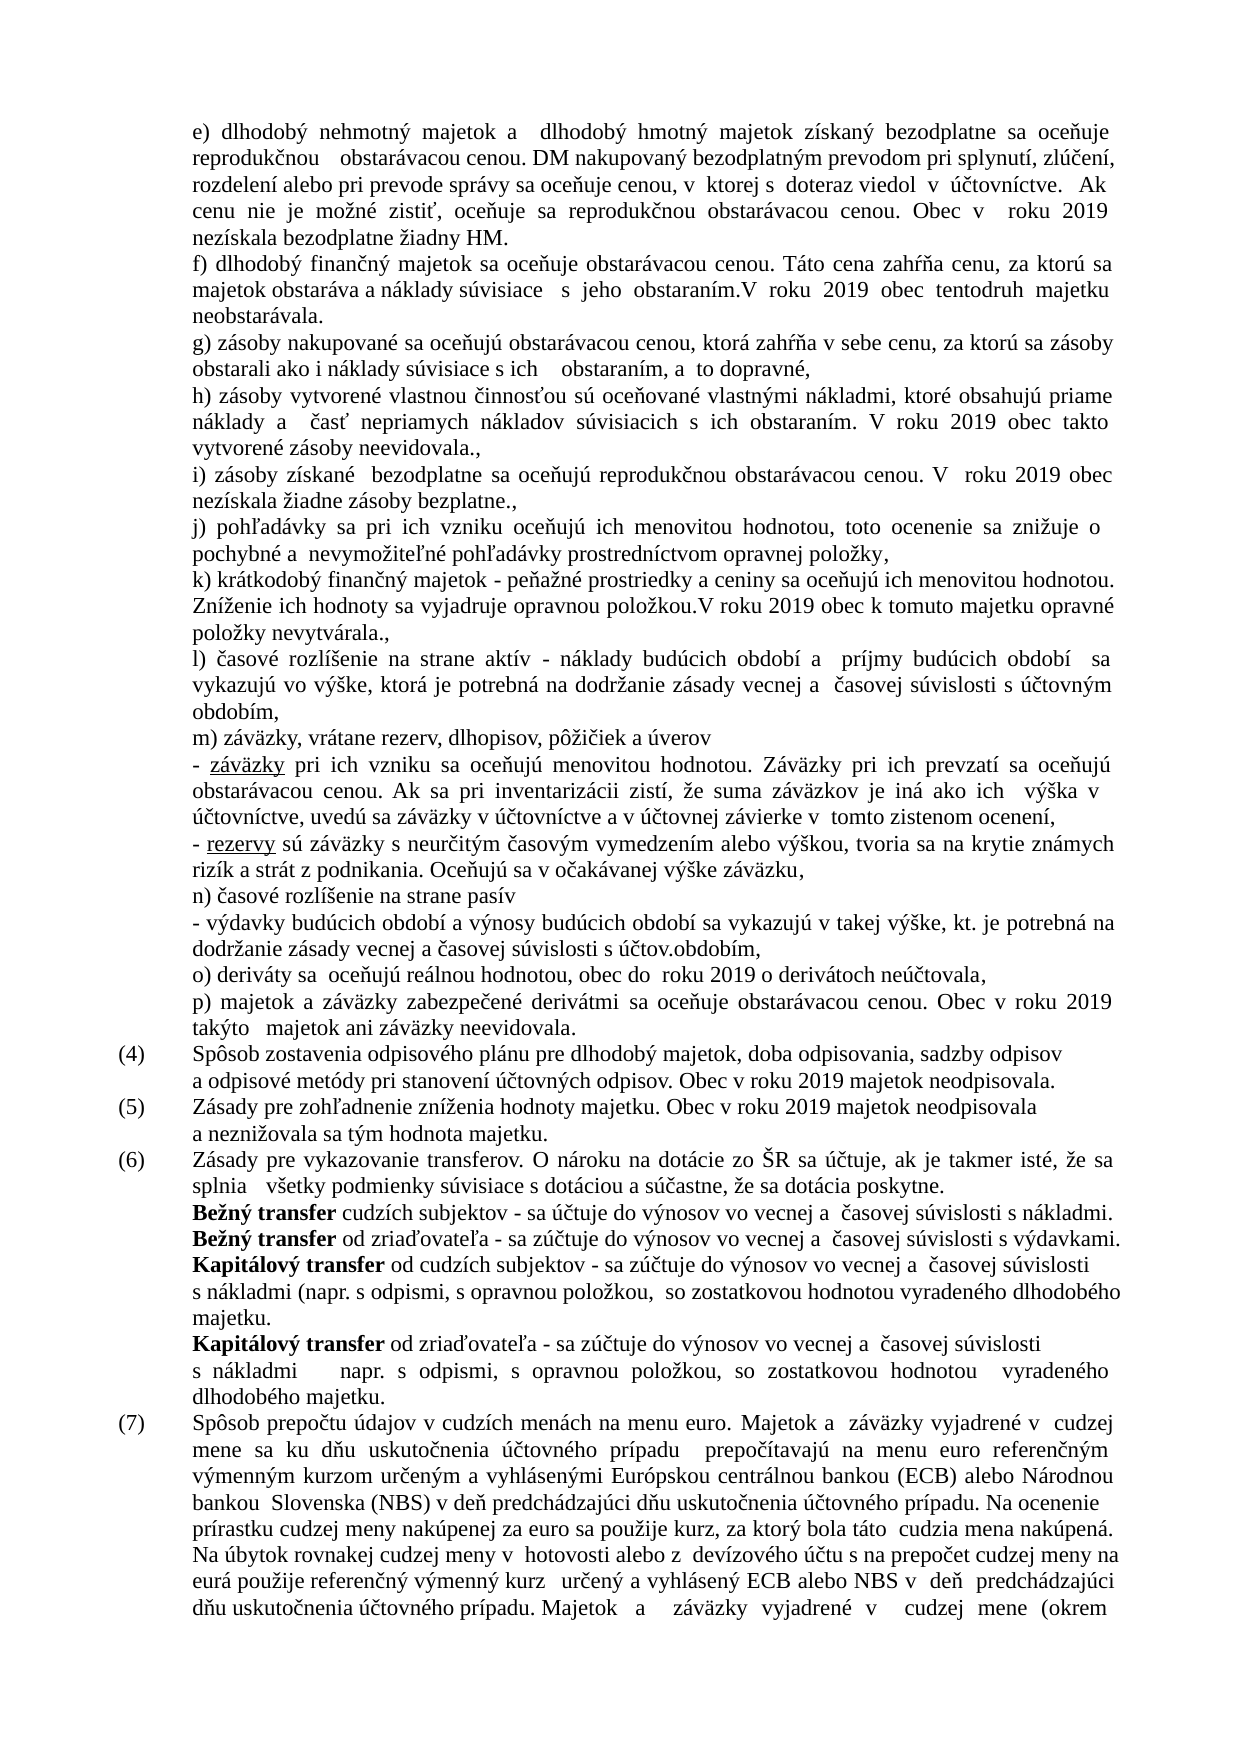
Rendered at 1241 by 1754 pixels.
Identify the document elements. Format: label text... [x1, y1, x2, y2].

text k) krátkodobý finančný majetok - peňažné prostriedky a ceniny sa oceňujú ich menovitou hodnotou. Zníženie ich hodnoty sa vyjadruje opravnou položkou.V roku 2019 obec k tomuto majetku opravné položky nevytvárala., [118, 566, 1122, 645]
text Bežný transfer cudzích subjektov - sa účtuje do výnosov vo vecnej a časovej súvislosti s nákladmi. [118, 1199, 1122, 1225]
text Bežný transfer od zriaďovateľa - sa zúčtuje do výnosov vo vecnej a časovej súvislosti s výdavkami. [118, 1225, 1122, 1251]
text o) deriváty sa oceňujú reálnou hodnotou, obec do roku 2019 o derivátoch neúčtovala, [118, 961, 1122, 988]
text m) záväzky, vrátane rezerv, dlhopisov, pôžičiek a úverov [118, 724, 1122, 751]
text (5) Zásady pre zohľadnenie zníženia hodnoty majetku. Obec v roku 2019 majetok neodpisovala [118, 1093, 1122, 1119]
text (6) Zásady pre vykazovanie transferov. O nároku na dotácie zo ŠR sa účtuje, ak je takmer isté, že sa splnia všetky podmienky súvisiace s dotáciou a súčastne, že sa dotácia poskytne. [118, 1146, 1122, 1199]
text s nákladmi (napr. s odpismi, s opravnou položkou, so zostatkovou hodnotou vyradeného dlhodobého [118, 1278, 1122, 1304]
text j) pohľadávky sa pri ich vzniku oceňujú ich menovitou hodnotou, toto ocenenie sa znižuje o pochybné a nevymožiteľné pohľadávky prostredníctvom opravnej položky, [118, 513, 1122, 566]
text majetku. [118, 1304, 1122, 1330]
text - rezervy sú záväzky s neurčitým časovým vymedzením alebo výškou, tvoria sa na krytie známych rizík a strát z podnikania. Oceňujú sa v očakávanej výške záväzku, [118, 830, 1122, 882]
text n) časové rozlíšenie na strane pasív [118, 882, 1122, 909]
text - výdavky budúcich období a výnosy budúcich období sa vykazujú v takej výške, kt. je potrebná na dodržanie zásady vecnej a časovej súvislosti s účtov.obdobím, [118, 909, 1122, 961]
text e) dlhodobý nehmotný majetok a dlhodobý hmotný majetok získaný bezodplatne sa oceňuje reprodukčnou obstarávacou cenou. DM nakupovaný bezodplatným prevodom pri splynutí, zlúčení, rozdelení alebo pri prevode správy sa oceňuje cenou, v ktorej s doteraz viedol v účtovníctve. Ak cenu nie je možné zistiť, oceňuje sa reprodukčnou obstarávacou cenou. Obec v roku 2019 nezískala bezodplatne žiadny HM. [118, 118, 1122, 250]
text (4) Spôsob zostavenia odpisového plánu pre dlhodobý majetok, doba odpisovania, sadzby odpisov [118, 1041, 1122, 1067]
text g) zásoby nakupované sa oceňujú obstarávacou cenou, ktorá zahŕňa v sebe cenu, za ktorú sa zásoby obstarali ako i náklady súvisiace s ich obstaraním, a to dopravné, [118, 329, 1122, 382]
text f) dlhodobý finančný majetok sa oceňuje obstarávacou cenou. Táto cena zahŕňa cenu, za ktorú sa majetok obstaráva a náklady súvisiace s jeho obstaraním.V roku 2019 obec tentodruh majetku neobstarávala. [118, 250, 1122, 329]
text l) časové rozlíšenie na strane aktív - náklady budúcich období a príjmy budúcich období sa vykazujú vo výške, ktorá je potrebná na dodržanie zásady vecnej a časovej súvislosti s účtovným obdobím, [118, 645, 1122, 724]
text (7) Spôsob prepočtu údajov v cudzích menách na menu euro. Majetok a záväzky vyjadrené v cudzej mene sa ku dňu uskutočnenia účtovného prípadu prepočítavajú na menu euro referenčným výmenným kurzom určeným a vyhlásenými Európskou centrálnou bankou (ECB) alebo Národnou bankou Slovenska (NBS) v deň predchádzajúci dňu uskutočnenia účtovného prípadu. Na ocenenie [118, 1409, 1122, 1515]
text a odpisové metódy pri stanovení účtovných odpisov. Obec v roku 2019 majetok neodpisovala. [118, 1067, 1122, 1093]
text i) zásoby získané bezodplatne sa oceňujú reprodukčnou obstarávacou cenou. V roku 2019 obec nezískala žiadne zásoby bezplatne., [118, 461, 1122, 513]
text - záväzky pri ich vzniku sa oceňujú menovitou hodnotou. Záväzky pri ich prevzatí sa oceňujú obstarávacou cenou. Ak sa pri inventarizácii zistí, že suma záväzkov je iná ako ich výška v účtovníctve, uvedú sa záväzky v účtovníctve a v účtovnej závierke v tomto zistenom ocenení, [118, 751, 1122, 830]
text Kapitálový transfer od cudzích subjektov - sa zúčtuje do výnosov vo vecnej a časovej súvislosti [118, 1251, 1122, 1278]
text h) zásoby vytvorené vlastnou činnosťou sú oceňované vlastnými nákladmi, ktoré obsahujú priame náklady a časť nepriamych nákladov súvisiacich s ich obstaraním. V roku 2019 obec takto vytvorené zásoby neevidovala., [118, 382, 1122, 461]
text s nákladmi napr. s odpismi, s opravnou položkou, so zostatkovou hodnotou vyradeného dlhodobého majetku. [118, 1357, 1122, 1409]
text p) majetok a záväzky zabezpečené derivátmi sa oceňuje obstarávacou cenou. Obec v roku 2019 takýto majetok ani záväzky neevidovala. [118, 988, 1122, 1041]
text a neznižovala sa tým hodnota majetku. [118, 1119, 1122, 1146]
text Kapitálový transfer od zriaďovateľa - sa zúčtuje do výnosov vo vecnej a časovej súvislosti [118, 1330, 1122, 1357]
text eurá použije referenčný výmenný kurz určený a vyhlásený ECB alebo NBS v deň predchádzajúci dňu uskutočnenia účtovného prípadu. Majetok a záväzky vyjadrené v cudzej mene (okrem [118, 1568, 1122, 1620]
text prírastku cudzej meny nakúpenej za euro sa použije kurz, za ktorý bola táto cudzia mena nakúpená. Na úbytok rovnakej cudzej meny v hotovosti alebo z devízového účtu s na prepočet cudzej meny na [118, 1515, 1122, 1568]
